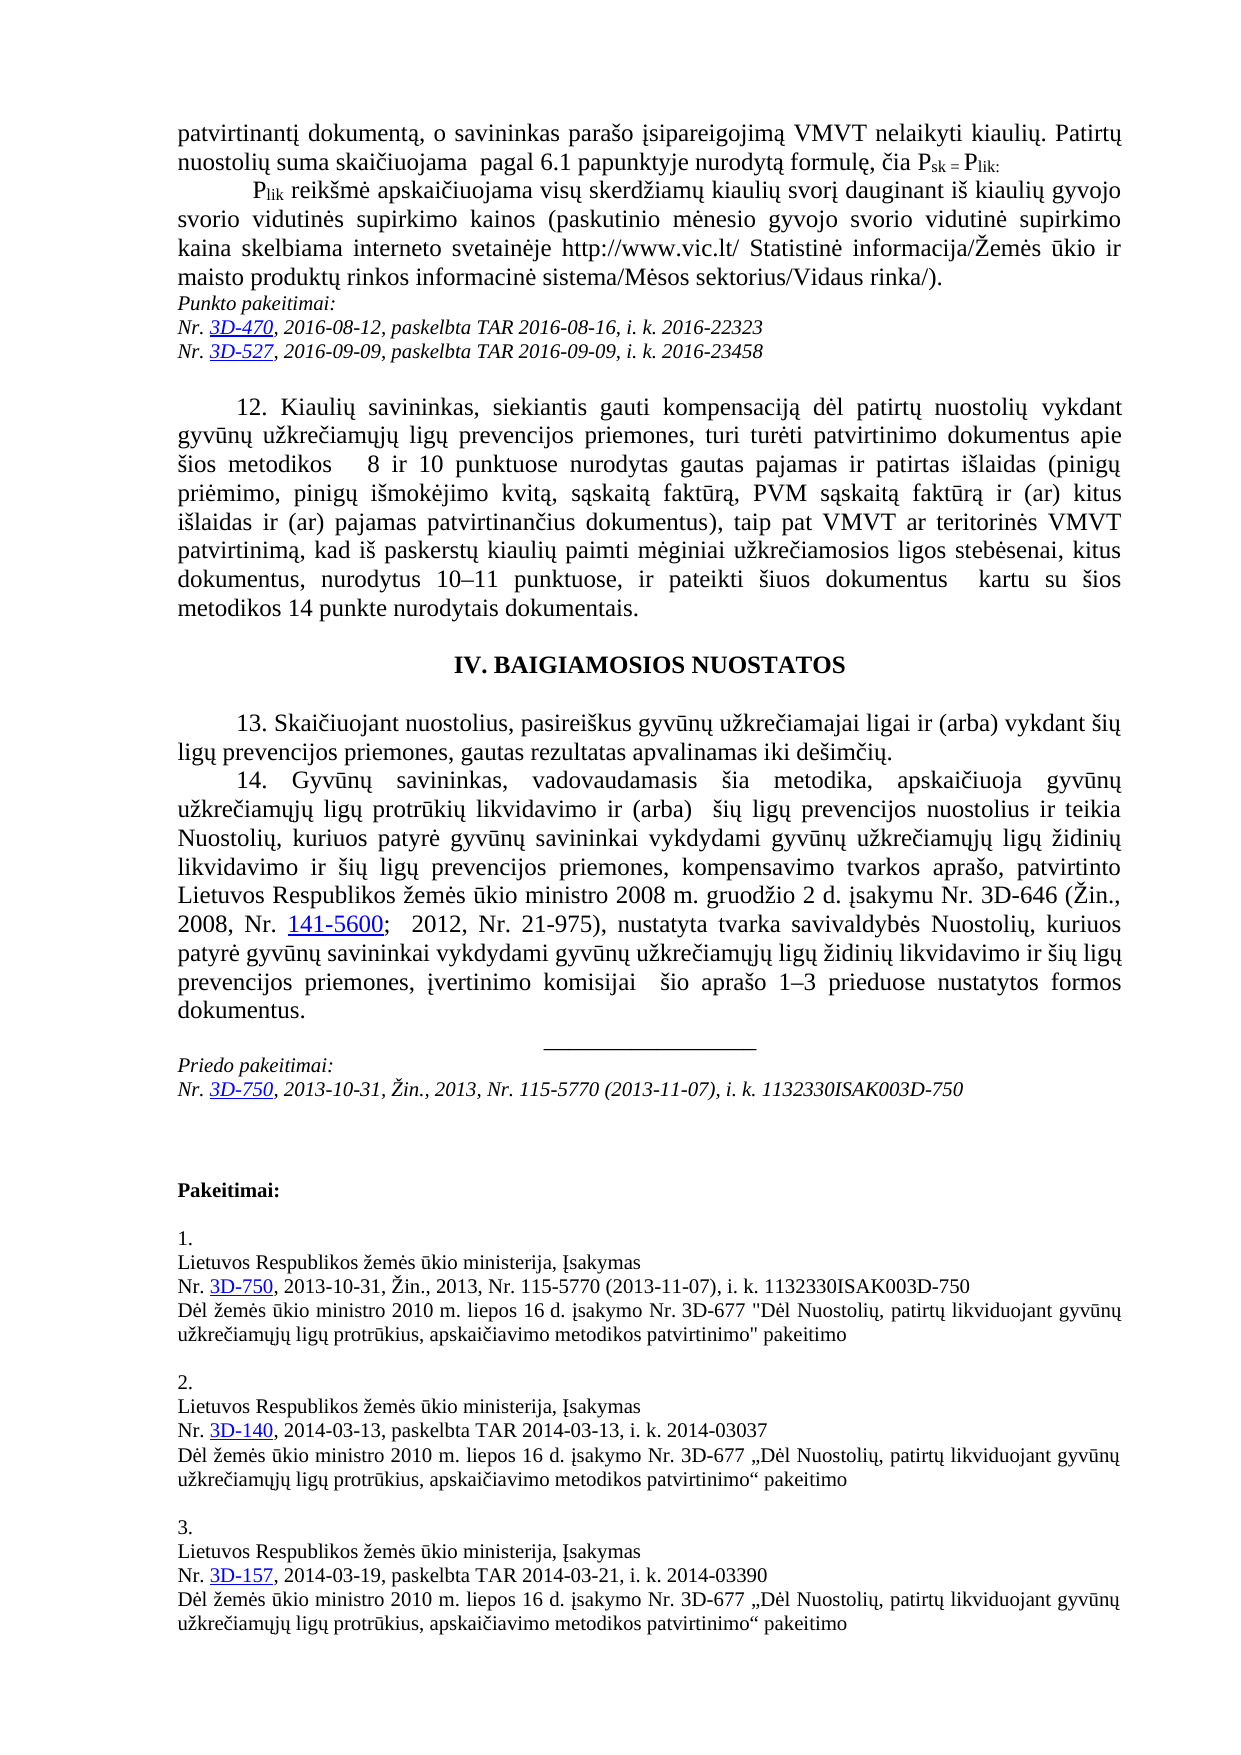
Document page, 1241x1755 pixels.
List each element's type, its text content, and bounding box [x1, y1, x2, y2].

text IV. BAIGIAMOSIOS NUOSTATOS [177, 650, 1122, 679]
text Pakeitimai: [177, 1178, 1122, 1202]
text patvirtinantį dokumentą, o savininkas parašo įsipareigojimą VMVT nelaikyti kiaulių. Patirtų nuostolių suma skaičiuojama pagal 6.1 papunktyje nurodytą formulę, čia Psk = Plik: [177, 118, 1122, 176]
text Lietuvos Respublikos žemės ūkio ministerija, Įsakymas [177, 1394, 1122, 1418]
text 2. [177, 1370, 1122, 1394]
text Nr. 3D-750, 2013-10-31, Žin., 2013, Nr. 115-5770 (2013-11-07), i. k. 1132330ISAK003D-750 [177, 1274, 1122, 1298]
text Nr. 3D-470, 2016-08-12, paskelbta TAR 2016-08-16, i. k. 2016-22323 [177, 315, 1122, 339]
text Lietuvos Respublikos žemės ūkio ministerija, Įsakymas [177, 1250, 1122, 1274]
text Plik reikšmė apskaičiuojama visų skerdžiamų kiaulių svorį dauginant iš kiaulių gyvojo svorio vidutinės supirkimo kainos (paskutinio mėnesio gyvojo svorio vidutinė supirkimo kaina skelbiama interneto svetainėje http://www.vic.lt/ Statistinė informacija/Žemės ūkio ir maisto produktų rinkos informacinė sistema/Mėsos sektorius/Vidaus rinka/). [177, 176, 1122, 291]
text _________________ [177, 1024, 1122, 1053]
text Priedo pakeitimai: [177, 1053, 1122, 1077]
text 12. Kiaulių savininkas, siekiantis gauti kompensaciją dėl patirtų nuostolių vykdant gyvūnų užkrečiamųjų ligų prevencijos priemones, turi turėti patvirtinimo dokumentus apie šios metodikos 8 ir 10 punktuose nurodytas gautas pajamas ir patirtas išlaidas (pinigų priėmimo, pinigų išmokėjimo kvitą, sąskaitą faktūrą, PVM sąskaitą faktūrą ir (ar) kitus išlaidas ir (ar) pajamas patvirtinančius dokumentus), taip pat VMVT ar teritorinės VMVT patvirtinimą, kad iš paskerstų kiaulių paimti mėginiai užkrečiamosios ligos stebėsenai, kitus dokumentus, nurodytus 10–11 punktuose, ir pateikti šiuos dokumentus kartu su šios metodikos 14 punkte nurodytais dokumentais. [177, 392, 1122, 622]
text 13. Skaičiuojant nuostolius, pasireiškus gyvūnų užkrečiamajai ligai ir (arba) vykdant šių ligų prevencijos priemones, gautas rezultatas apvalinamas iki dešimčių. [177, 708, 1122, 765]
text Nr. 3D-750, 2013-10-31, Žin., 2013, Nr. 115-5770 (2013-11-07), i. k. 1132330ISAK003D-750 [177, 1077, 1122, 1101]
text 1. [177, 1226, 1122, 1250]
text 14. Gyvūnų savininkas, vadovaudamasis šia metodika, apskaičiuoja gyvūnų užkrečiamųjų ligų protrūkių likvidavimo ir (arba) šių ligų prevencijos nuostolius ir teikia Nuostolių, kuriuos patyrė gyvūnų savininkai vykdydami gyvūnų užkrečiamųjų ligų židinių likvidavimo ir šių ligų prevencijos priemones, kompensavimo tvarkos aprašo, patvirtinto Lietuvos Respublikos žemės ūkio ministro 2008 m. gruodžio 2 d. įsakymu Nr. 3D-646 (Žin., 2008, Nr. 141-5600; 2012, Nr. 21-975), nustatyta tvarka savivaldybės Nuostolių, kuriuos patyrė gyvūnų savininkai vykdydami gyvūnų užkrečiamųjų ligų židinių likvidavimo ir šių ligų prevencijos priemones, įvertinimo komisijai šio aprašo 1–3 prieduose nustatytos formos dokumentus. [177, 765, 1122, 1024]
text Punkto pakeitimai: [177, 291, 1122, 315]
text Nr. 3D-140, 2014-03-13, paskelbta TAR 2014-03-13, i. k. 2014-03037 [177, 1418, 1122, 1442]
text Dėl žemės ūkio ministro 2010 m. liepos 16 d. įsakymo Nr. 3D-677 „Dėl Nuostolių, patirtų likviduojant gyvūnų užkrečiamųjų ligų protrūkius, apskaičiavimo metodikos patvirtinimo“ pakeitimo [177, 1442, 1122, 1491]
text 3. [177, 1515, 1122, 1539]
text Lietuvos Respublikos žemės ūkio ministerija, Įsakymas [177, 1539, 1122, 1563]
text Nr. 3D-527, 2016-09-09, paskelbta TAR 2016-09-09, i. k. 2016-23458 [177, 339, 1122, 363]
text Dėl žemės ūkio ministro 2010 m. liepos 16 d. įsakymo Nr. 3D-677 "Dėl Nuostolių, patirtų likviduojant gyvūnų užkrečiamųjų ligų protrūkius, apskaičiavimo metodikos patvirtinimo" pakeitimo [177, 1298, 1122, 1346]
text Nr. 3D-157, 2014-03-19, paskelbta TAR 2014-03-21, i. k. 2014-03390 [177, 1563, 1122, 1587]
text Dėl žemės ūkio ministro 2010 m. liepos 16 d. įsakymo Nr. 3D-677 „Dėl Nuostolių, patirtų likviduojant gyvūnų užkrečiamųjų ligų protrūkius, apskaičiavimo metodikos patvirtinimo“ pakeitimo [177, 1587, 1122, 1635]
